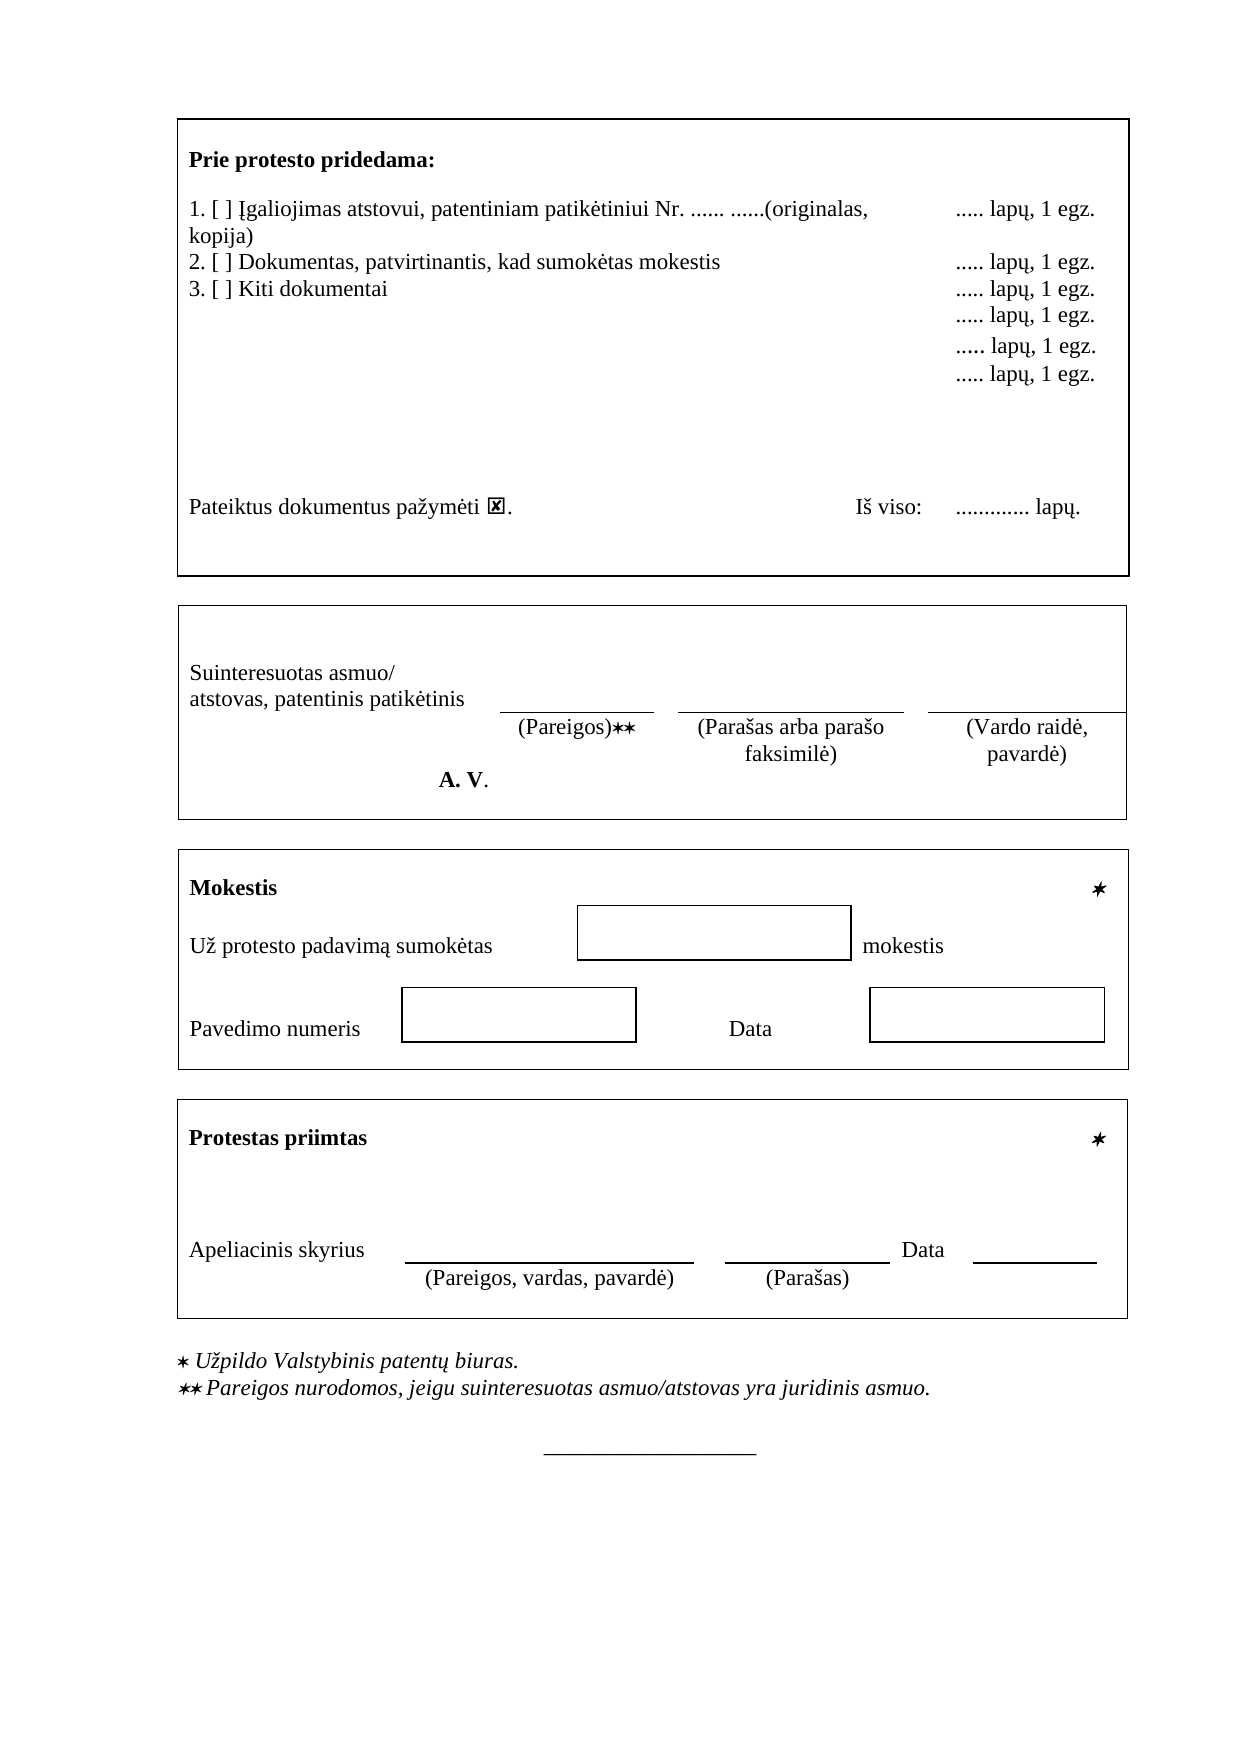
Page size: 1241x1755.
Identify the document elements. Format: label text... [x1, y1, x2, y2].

table_cell [405, 1236, 694, 1262]
table_cell ..... lapų, 1 egz. [944, 360, 1128, 386]
table_cell (Pareigos) [500, 713, 653, 766]
text  Pareigos nurodomos, jeigu suinteresuotas asmuo/atstovas yra juridinis asmuo. [177, 1374, 1122, 1400]
table_cell [500, 766, 1126, 792]
table_cell [179, 959, 1128, 987]
table_cell [890, 1262, 973, 1290]
table_cell mokestis [852, 905, 1128, 959]
table_header [928, 606, 1126, 633]
table_cell [178, 1157, 1127, 1183]
table_cell [725, 1236, 890, 1262]
table_cell A. V. [179, 766, 500, 792]
table_cell [870, 1043, 1104, 1069]
table_cell (Parašas) [725, 1264, 890, 1290]
table_cell [179, 793, 1126, 819]
table_cell ..... lapų, 1 egz. [944, 275, 1128, 302]
table_cell ..... lapų, 1 egz. [944, 329, 1128, 360]
table_cell [944, 441, 1128, 467]
table_cell [904, 712, 928, 766]
table_header Protestas priimtas  [178, 1100, 1127, 1157]
table_cell 1. [ ][] Įgaliojimas atstovui, patentiniam patikėtiniui Nr. ...... ......(originalas, kopija) [178, 195, 944, 248]
table_cell [178, 329, 944, 360]
table_cell [890, 1290, 973, 1318]
table_cell Už protesto padavimą sumokėtas [179, 905, 577, 959]
table_cell [1097, 1262, 1127, 1290]
table_cell [178, 1290, 405, 1318]
table_cell [178, 360, 944, 386]
table_header Mokestis  [179, 850, 1128, 905]
table_cell [178, 548, 1128, 575]
table_cell [179, 712, 500, 766]
table_cell ..... lapų, 1 egz. [944, 302, 1128, 329]
table_cell [973, 1236, 1097, 1262]
table_cell [944, 414, 1128, 441]
table_cell (Parašas arba parašo faksimilė) [678, 713, 903, 766]
table_cell [694, 1290, 725, 1318]
text  Užpildo Valstybinis patentų biuras. [177, 1347, 1122, 1374]
table_header [904, 606, 928, 633]
table_cell [578, 906, 850, 959]
table_cell [694, 1236, 725, 1262]
table_cell [1097, 1290, 1127, 1318]
table_cell Pateiktus dokumentus pažymėti [x]. Iš viso: [178, 494, 944, 548]
table_cell [178, 1183, 1127, 1209]
table_cell [403, 988, 635, 1041]
table_cell [178, 302, 944, 329]
table_cell Data [637, 987, 869, 1041]
table_cell [944, 386, 1128, 413]
table_cell [178, 1210, 1127, 1236]
table_cell (Vardo raidė, pavardė) [928, 713, 1126, 766]
table_header [500, 606, 653, 633]
table_cell [179, 1041, 402, 1069]
table_cell [678, 633, 903, 712]
table_cell [904, 633, 928, 712]
table_cell [178, 467, 944, 493]
table_cell Data [890, 1236, 973, 1262]
table_cell Apeliacinis skyrius [178, 1236, 405, 1290]
table_header [678, 606, 903, 633]
table_header Prie protesto pridedama: [178, 120, 1128, 195]
table_cell [500, 633, 653, 712]
table_cell Suinteresuotas asmuo/ atstovas, patentinis patikėtinis [179, 633, 500, 712]
table_cell [402, 1043, 636, 1069]
table_cell [973, 1290, 1097, 1318]
text _________________ [177, 1429, 1122, 1458]
table_cell [178, 414, 944, 441]
table_cell ..... lapų, 1 egz. [944, 248, 1128, 275]
table_cell 3. [ ][] Kiti dokumentai [178, 275, 944, 302]
table_cell [178, 441, 944, 467]
table_cell [694, 1262, 725, 1290]
table_header [654, 606, 678, 633]
table_cell [928, 633, 1126, 712]
table_cell 2. [ ][] Dokumentas, patvirtinantis, kad sumokėtas mokestis [178, 248, 944, 275]
table_cell [636, 1041, 870, 1069]
table_cell [973, 1264, 1097, 1290]
table_cell (Pareigos, vardas, pavardė) [405, 1264, 694, 1290]
table_cell [405, 1290, 694, 1318]
table_cell [1105, 987, 1128, 1041]
table_cell [654, 712, 678, 766]
table_header [179, 606, 500, 633]
table_cell [178, 386, 944, 413]
table_cell Pavedimo numeris [179, 987, 401, 1041]
table_cell [1104, 1041, 1128, 1069]
table_cell [944, 467, 1128, 493]
table_cell [654, 633, 678, 712]
table_cell ............. lapų. [944, 494, 1128, 548]
table_cell [1097, 1236, 1127, 1262]
table_cell ..... lapų, 1 egz. [944, 195, 1128, 248]
table_cell [871, 988, 1104, 1041]
table_cell [725, 1290, 890, 1318]
